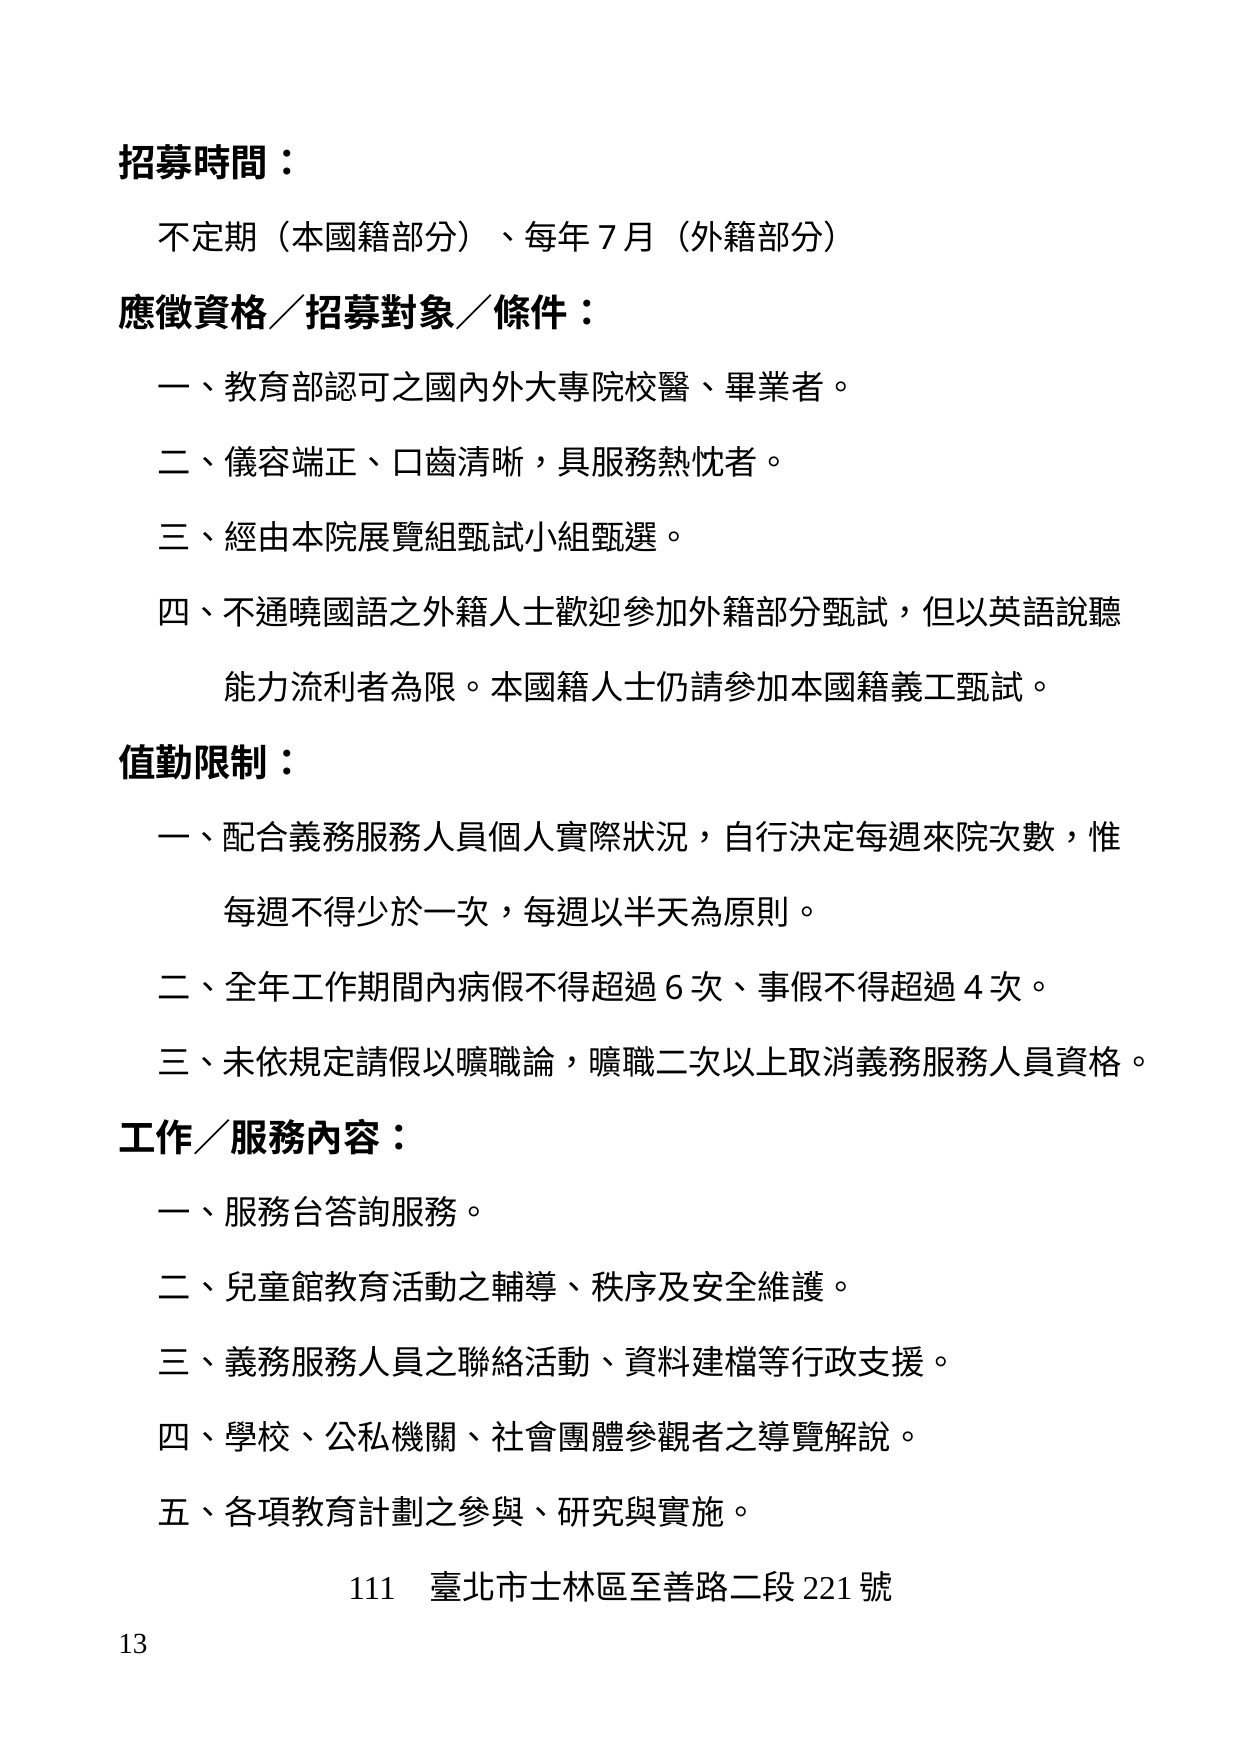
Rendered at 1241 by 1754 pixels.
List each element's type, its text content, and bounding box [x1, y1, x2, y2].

text 五、各項教育計劃之參與、研究與實施。 [158, 1473, 1122, 1548]
text 工作／服務內容： [118, 1098, 1122, 1173]
text 三、義務服務人員之聯絡活動、資料建檔等行政支援。 [158, 1323, 1122, 1398]
text 二、儀容端正、口齒清晰，具服務熱忱者。 [158, 423, 1122, 498]
text 三、未依規定請假以曠職論，曠職二次以上取消義務服務人員資格。 [158, 1023, 1122, 1098]
text 一、教育部認可之國內外大專院校醫、畢業者。 [158, 348, 1122, 423]
text 應徵資格／招募對象／條件： [118, 273, 1122, 348]
text 招募時間： [118, 123, 1122, 198]
text 一、配合義務服務人員個人實際狀況，自行決定每週來院次數，惟每週不得少於一次，每週以半天為原則。 [158, 798, 1122, 948]
text 二、全年工作期間內病假不得超過6次、事假不得超過4次。 [158, 948, 1122, 1023]
text 四、學校、公私機關、社會團體參觀者之導覽解說。 [158, 1398, 1122, 1473]
text 二、兒童館教育活動之輔導、秩序及安全維護。 [158, 1248, 1122, 1323]
text 不定期（本國籍部分）、每年7月（外籍部分） [158, 198, 1122, 273]
text 一、服務台答詢服務。 [158, 1173, 1122, 1248]
text 111 臺北市士林區至善路二段221號 [118, 1548, 1122, 1623]
text 值勤限制： [118, 723, 1122, 798]
text 四、不通曉國語之外籍人士歡迎參加外籍部分甄試，但以英語說聽能力流利者為限。本國籍人士仍請參加本國籍義工甄試。 [158, 573, 1122, 723]
text 三、經由本院展覽組甄試小組甄選。 [158, 498, 1122, 573]
